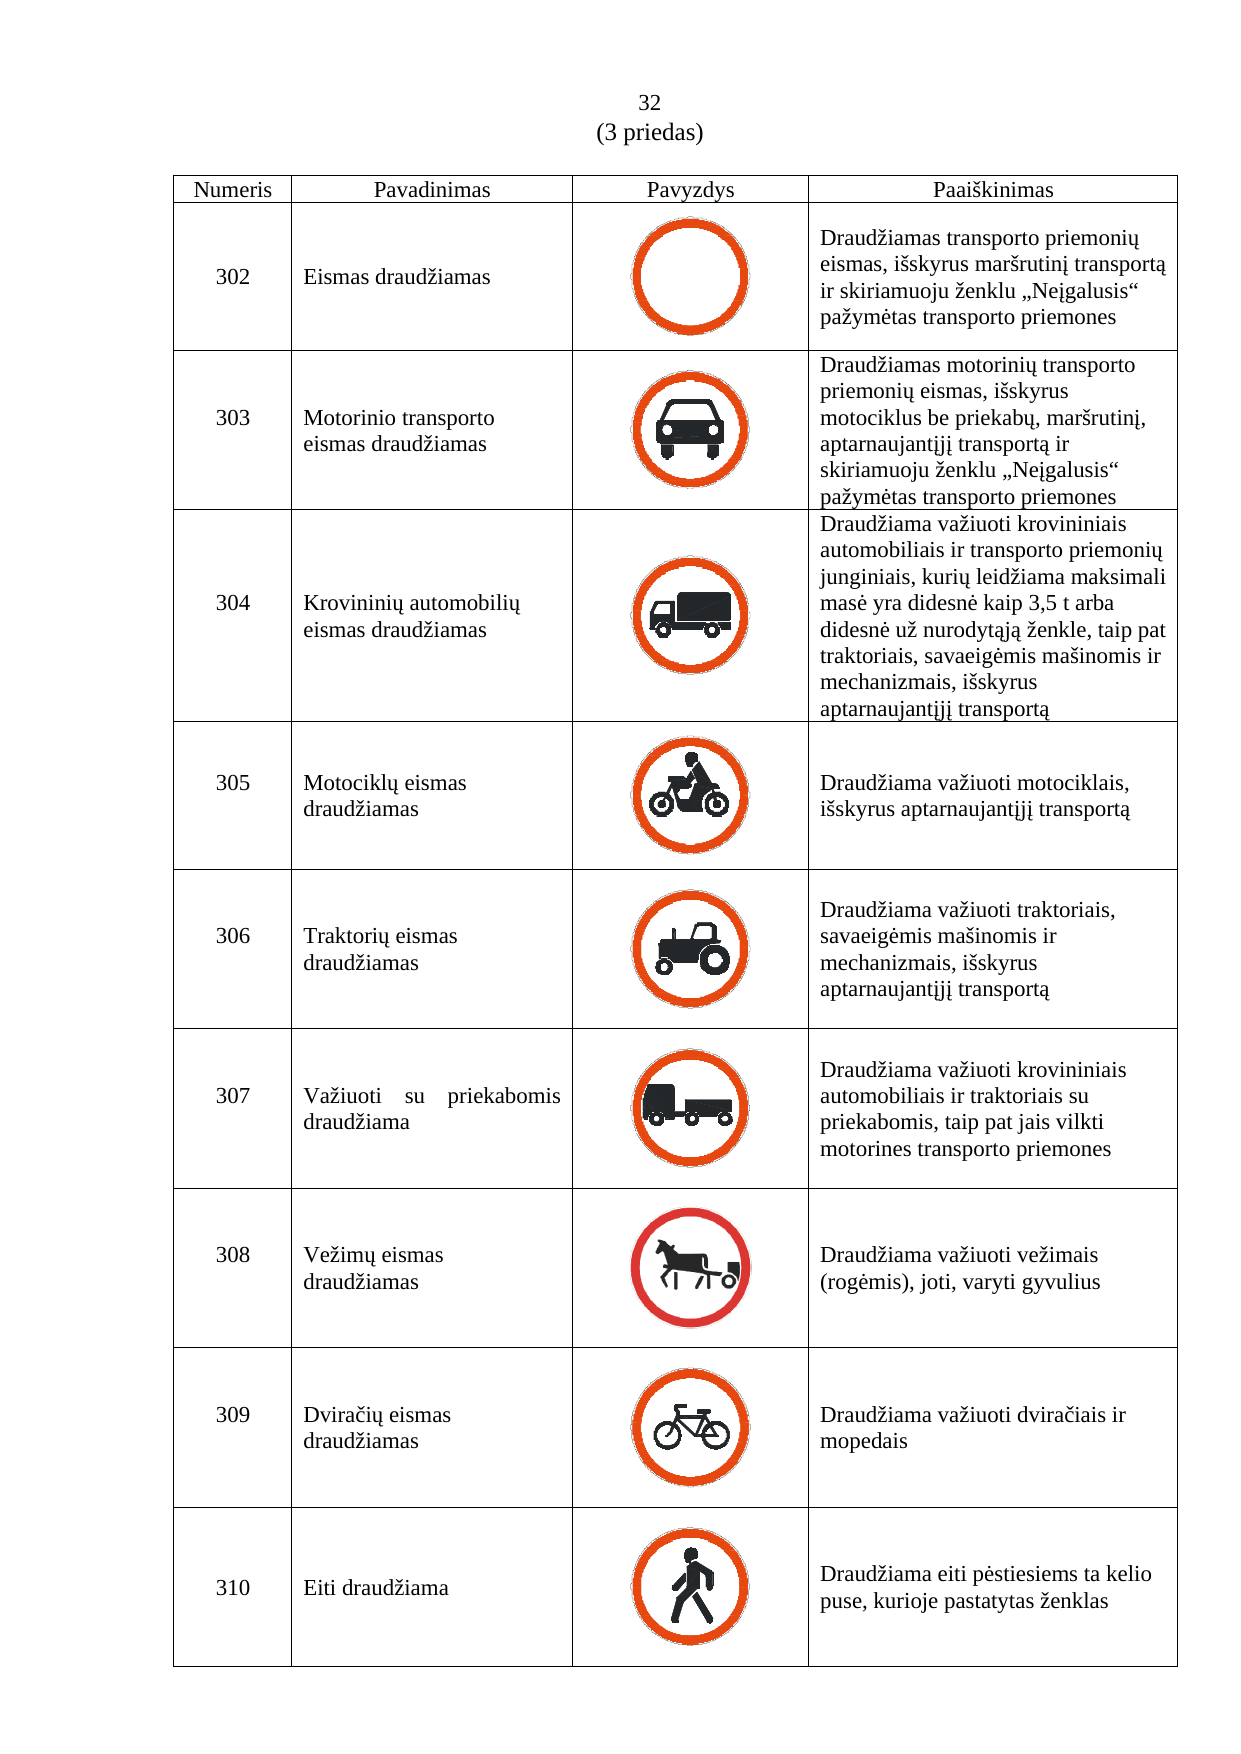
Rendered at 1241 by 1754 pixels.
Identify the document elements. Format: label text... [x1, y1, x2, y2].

table_cell 308 [174, 1189, 291, 1347]
table_cell Draudžiamas transporto priemonių eismas, išskyrus maršrutinį transportą ir skiriamuoju ženklu „Neįgalusis“ pažymėtas transporto priemones [809, 203, 1177, 350]
table_cell [573, 722, 808, 869]
table_header Pavyzdys [573, 176, 808, 202]
table_cell 307 [174, 1029, 291, 1188]
table_cell 302 [174, 203, 291, 350]
table_cell Draudžiama važiuoti traktoriais, savaeigėmis mašinomis ir mechanizmais, išskyrus aptarnaujantįjį transportą [809, 870, 1177, 1028]
table_cell 306 [174, 870, 291, 1028]
table_cell [573, 510, 808, 721]
table_cell Draudžiamas motorinių transporto priemonių eismas, išskyrus motociklus be priekabų, maršrutinį, aptarnaujantįjį transportą ir skiriamuoju ženklu „Neįgalusis“ pažymėtas transporto priemones [809, 351, 1177, 509]
table_cell Draudžiama važiuoti dviračiais ir mopedais [809, 1348, 1177, 1507]
table_cell [573, 203, 808, 350]
table_cell Motociklų eismas draudžiamas [292, 722, 572, 869]
table_cell 303 [174, 351, 291, 509]
table_cell Važiuoti su priekabomis draudžiama [292, 1029, 572, 1188]
table_cell Draudžiama važiuoti vežimais (rogėmis), joti, varyti gyvulius [809, 1189, 1177, 1347]
table_cell Draudžiama važiuoti krovininiais automobiliais ir traktoriais su priekabomis, taip pat jais vilkti motorines transporto priemones [809, 1029, 1177, 1188]
table_cell [573, 1189, 808, 1347]
table_header Numeris [174, 176, 291, 202]
table_cell Traktorių eismas draudžiamas [292, 870, 572, 1028]
table_cell [573, 1508, 808, 1666]
table_cell Motorinio transporto eismas draudžiamas [292, 351, 572, 509]
table_cell Eiti draudžiama [292, 1508, 572, 1666]
table_header Paaiškinimas [809, 176, 1177, 202]
table_cell [573, 1029, 808, 1188]
table_cell Krovininių automobilių eismas draudžiamas [292, 510, 572, 721]
table_header Pavadinimas [292, 176, 572, 202]
table_cell 304 [174, 510, 291, 721]
table_cell Draudžiama važiuoti krovininiais automobiliais ir transporto priemonių junginiais, kurių leidžiama maksimali masė yra didesnė kaip 3,5 t arba didesnė už nurodytąją ženkle, taip pat traktoriais, savaeigėmis mašinomis ir mechanizmais, išskyrus aptarnaujantįjį transportą [809, 510, 1177, 721]
table_cell [573, 1348, 808, 1507]
table_cell 310 [174, 1508, 291, 1666]
table_cell [573, 870, 808, 1028]
table_cell Draudžiama važiuoti motociklais, išskyrus aptarnaujantįjį transportą [809, 722, 1177, 869]
table_cell [573, 351, 808, 509]
table_cell 305 [174, 722, 291, 869]
table_cell Draudžiama eiti pėstiesiems ta kelio puse, kurioje pastatytas ženklas [809, 1508, 1177, 1666]
table_cell Eismas draudžiamas [292, 203, 572, 350]
table_cell Dviračių eismas draudžiamas [292, 1348, 572, 1507]
table_cell Vežimų eismas draudžiamas [292, 1189, 572, 1347]
table_cell 309 [174, 1348, 291, 1507]
